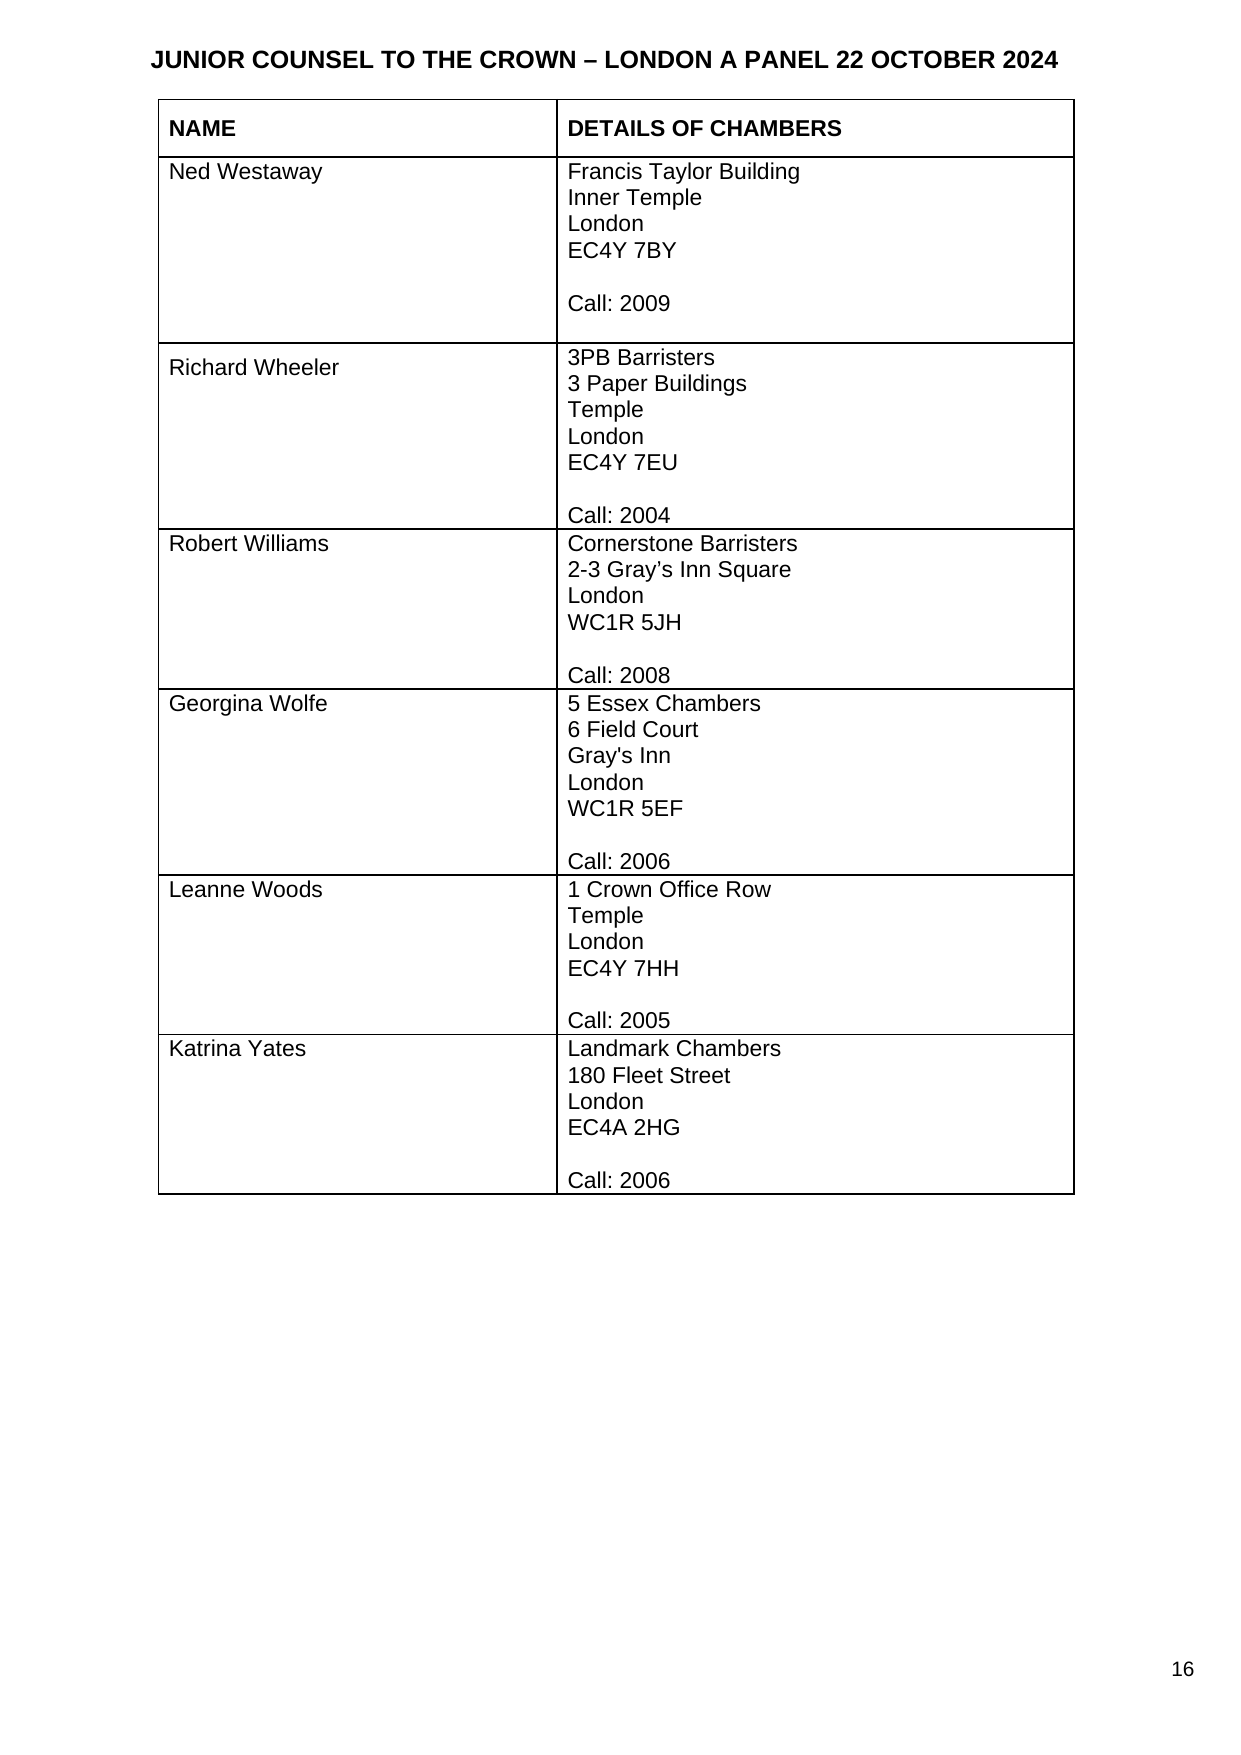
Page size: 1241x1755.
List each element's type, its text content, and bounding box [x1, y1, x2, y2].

table_header DETAILS OF CHAMBERS [558, 100, 1073, 156]
table_cell Ned Westaway [159, 158, 556, 342]
table_cell 3PB Barristers 3 Paper Buildings Temple London EC4Y 7EU Call: 2004 [558, 344, 1073, 528]
table_cell 1 Crown Office Row Temple London EC4Y 7HH Call: 2005 [558, 876, 1073, 1034]
table_cell Katrina Yates [159, 1035, 556, 1193]
table_cell Richard Wheeler [159, 344, 556, 528]
table_cell 5 Essex Chambers 6 Field Court Gray's Inn London WC1R 5EF Call: 2006 [558, 690, 1073, 874]
table_cell Francis Taylor Building Inner Temple London EC4Y 7BY Call: 2009 [558, 158, 1073, 342]
table_cell Robert Williams [159, 530, 556, 688]
table_cell Leanne Woods [159, 876, 556, 1034]
table_cell Georgina Wolfe [159, 690, 556, 874]
table_header NAME [159, 100, 556, 156]
table_cell Cornerstone Barristers 2-3 Gray’s Inn Square London WC1R 5JH Call: 2008 [558, 530, 1073, 688]
table_cell Landmark Chambers 180 Fleet Street London EC4A 2HG Call: 2006 [558, 1035, 1073, 1193]
